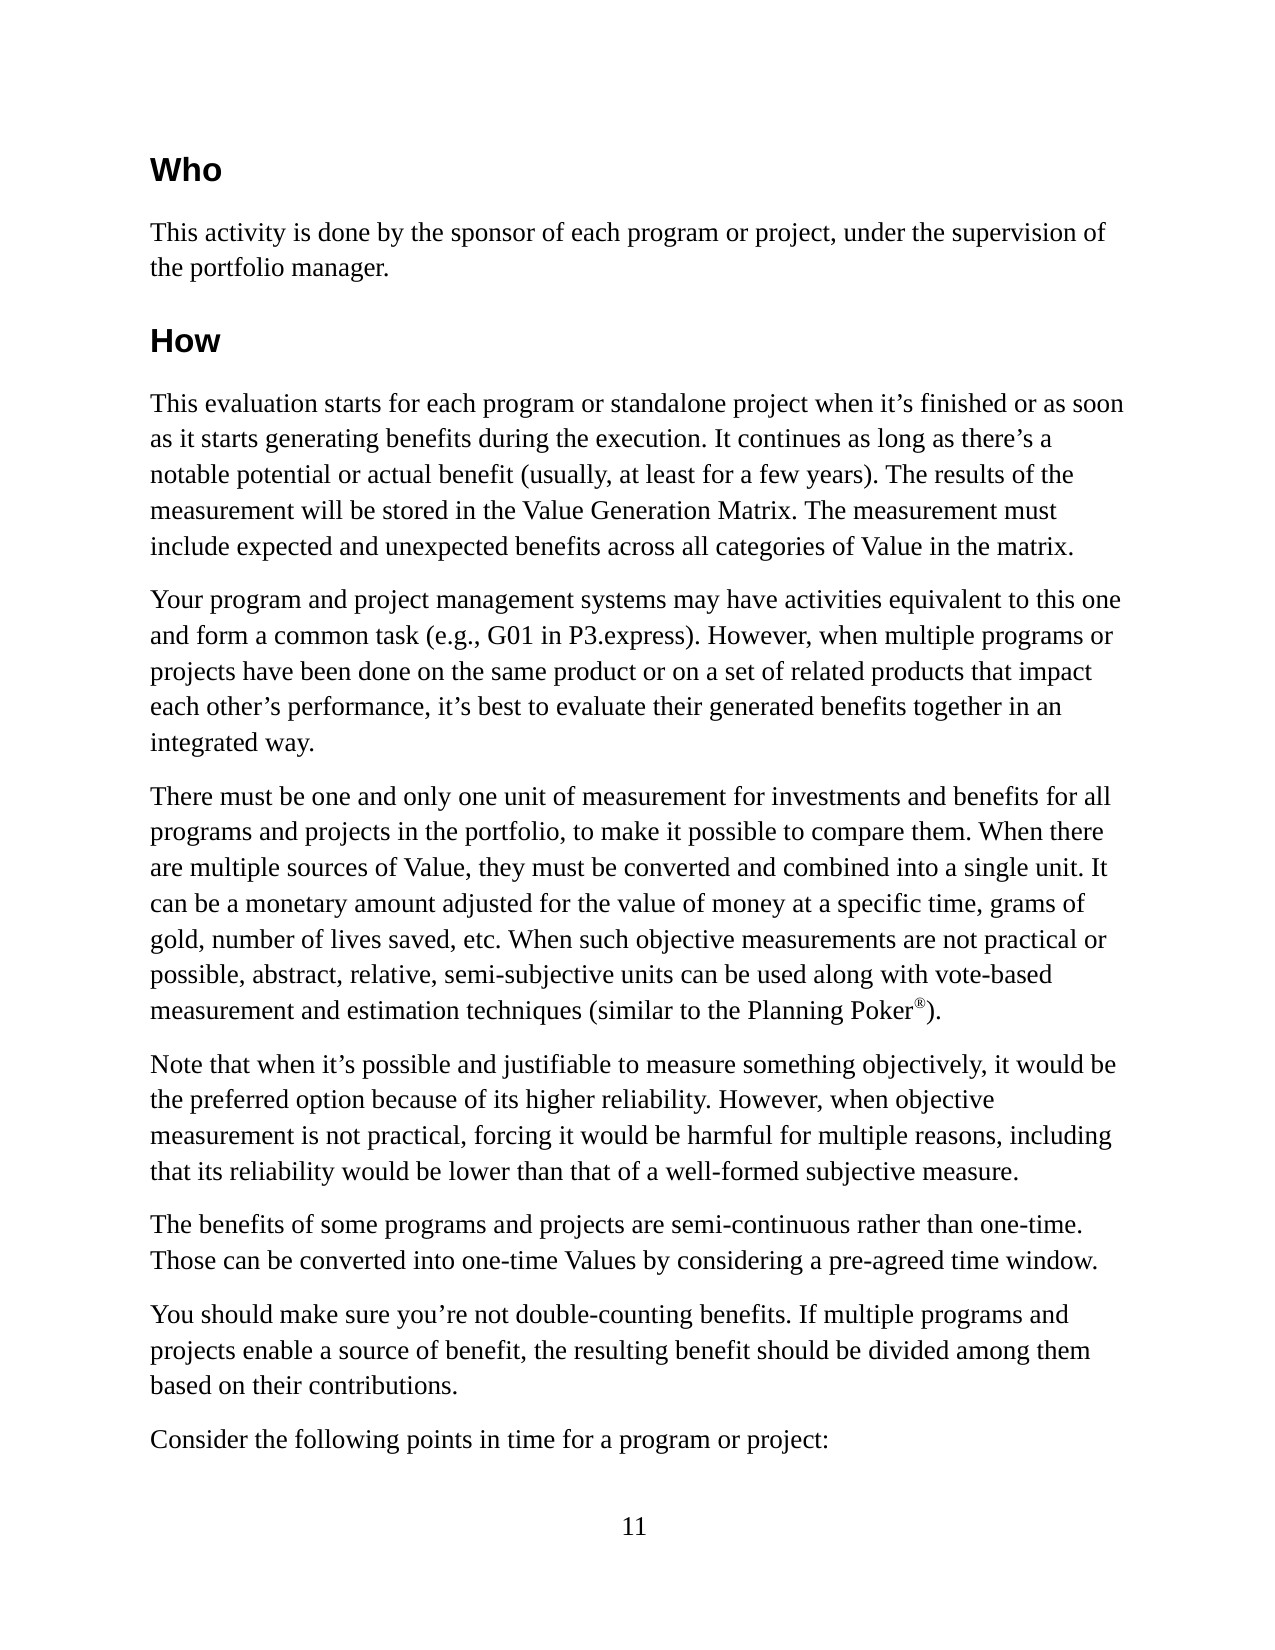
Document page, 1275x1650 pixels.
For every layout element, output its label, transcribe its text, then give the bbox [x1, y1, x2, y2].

text You should make sure you’re not double-counting benefits. If multiple programs and projects enable a source of benefit, the resulting benefit should be divided among them based on their contributions. [150, 1298, 1125, 1401]
text Consider the following points in time for a program or project: [150, 1423, 1125, 1454]
text This activity is done by the sponsor of each program or project, under the supervision of the portfolio manager. [150, 216, 1125, 282]
text This evaluation starts for each program or standalone project when it’s finished or as soon as it starts generating benefits during the execution. It continues as long as there’s a notable potential or actual benefit (usually, at least for a few years). The results of the measurement will be stored in the Value Generation Matrix. The measurement must include expected and unexpected benefits across all categories of Value in the matrix. [150, 387, 1125, 561]
text The benefits of some programs and projects are semi-continuous rather than one-time. Those can be converted into one-time Values by considering a pre-agreed time window. [150, 1209, 1125, 1276]
text Your program and project management systems may have activities equivalent to this one and form a common task (e.g., G01 in P3.express). However, when multiple programs or projects have been done on the same product or on a set of related products that impact each other’s performance, it’s best to evaluate their generated benefits together in an integrated way. [150, 583, 1125, 757]
text Note that when it’s possible and justifiable to measure something objectively, it would be the preferred option because of its higher reliability. However, when objective measurement is not practical, forcing it would be harmful for multiple reasons, including that its reliability would be lower than that of a well-formed subjective measure. [150, 1048, 1125, 1186]
subtitle Who [150, 150, 1125, 188]
subtitle How [150, 321, 1125, 359]
text There must be one and only one unit of measurement for investments and benefits for all programs and projects in the portfolio, to make it possible to compare them. When there are multiple sources of Value, they must be converted and combined into a single unit. It can be a monetary amount adjusted for the value of money at a specific time, grams of gold, number of lives saved, etc. When such objective measurements are not practical or possible, abstract, relative, semi-subjective units can be used along with vote-based measurement and estimation techniques (similar to the Planning Poker®). [150, 780, 1125, 1025]
